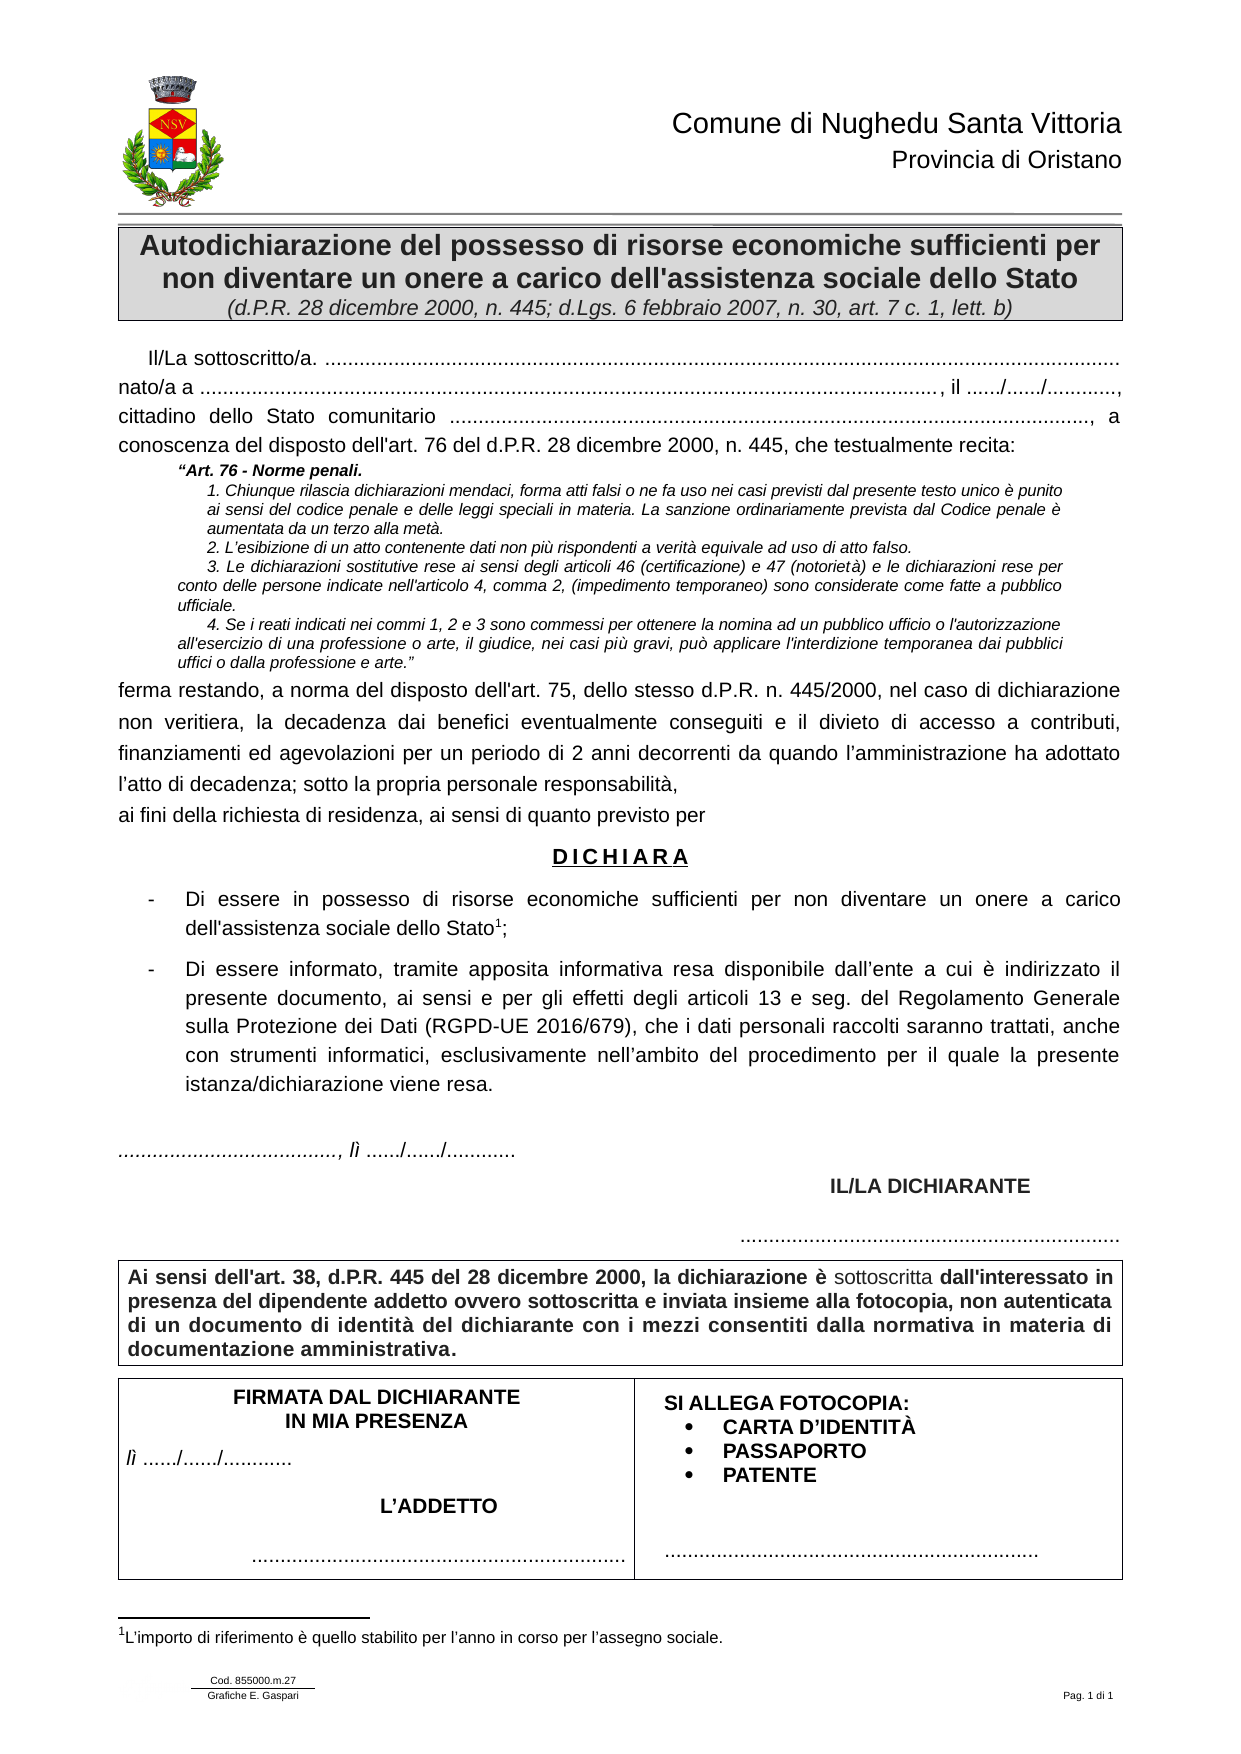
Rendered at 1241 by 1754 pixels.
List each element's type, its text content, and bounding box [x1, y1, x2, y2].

text Provincia di Oristano [224, 145, 1122, 174]
text Comune di Nughedu Santa Vittoria [224, 106, 1122, 140]
text ferma restando, a norma del disposto dell'art. 75, dello stesso d.P.R. n. 445/2000, nel caso di dichiarazione non veritiera, la decadenza dai benefici eventualmente conseguiti e il divieto di accesso a contributi, finanziamenti ed agevolazioni per un periodo di 2 anni decorrenti da quando l’amministrazione ha adottato l’atto di decadenza; sotto la propria personale responsabilità, [118, 678, 1122, 796]
text DICHIARA [118, 844, 1122, 869]
list Di essere in possesso di risorse economiche sufficienti per non diventare un onere a carico dell'assistenza sociale dello Stato; [148, 887, 1122, 939]
table_header Autodichiarazione del possesso di risorse economiche sufficienti per non diventare un onere a carico dell'assistenza sociale dello Stato (d.P.R. 28 dicembre 2000, n. 445; d.Lgs. 6 febbraio 2007, n. 30, art. 7 c. 1, lett. b) [119, 228, 1122, 320]
text Il/La sottoscritto/a. .......................................................................................................................................... nato/a a ................................................................................................................................, il ....../....../............, cittadino dello Stato comunitario ..............................................................................................................., a conoscenza del disposto dell'art. 76 del d.P.R. 28 dicembre 2000, n. 445, che testualmente recita: [118, 346, 1122, 456]
text 3. Le dichiarazioni sostitutive rese ai sensi degli articoli 46 (certificazione) e 47 (notorietà) e le dichiarazioni rese per conto delle persone indicate nell'articolo 4, comma 2, (impedimento temporaneo) sono considerate come fatte a pubblico ufficiale. [177, 557, 1063, 614]
text ......................................, lì ....../....../............ [118, 1138, 1122, 1162]
table_header Ai sensi dell'art. 38, d.P.R. 445 del 28 dicembre 2000, la dichiarazione è sottoscritta dall'interessato in presenza del dipendente addetto ovvero sottoscritta e inviata insieme alla fotocopia, non autenticata di un documento di identità del dichiarante con i mezzi consentiti dalla normativa in materia di documentazione amministrativa. [119, 1261, 1122, 1365]
list L’importo di riferimento è quello stabilito per l’anno in corso per l’assegno sociale. [118, 1624, 1122, 1648]
text ai fini della richiesta di residenza, ai sensi di quanto previsto per [118, 803, 1122, 827]
text IL/LA DICHIARANTE [738, 1174, 1122, 1198]
picture [122, 76, 224, 207]
text 4. Se i reati indicati nei commi 1, 2 e 3 sono commessi per ottenere la nomina ad un pubblico ufficio o l'autorizzazione all'esercizio di una professione o arte, il giudice, nei casi più gravi, può applicare l'interdizione temporanea dai pubblici uffici o dalla professione e arte.” [177, 614, 1063, 672]
text “Art. 76 - Norme penali. [177, 461, 1063, 480]
list Di essere informato, tramite apposita informativa resa disponibile dall’ente a cui è indirizzato il presente documento, ai sensi e per gli effetti degli articoli 13 e seg. del Regolamento Generale sulla Protezione dei Dati (RGPD-UE 2016/679), che i dati personali raccolti saranno trattati, anche con strumenti informatici, esclusivamente nell’ambito del procedimento per il quale la presente istanza/dichiarazione viene resa. [148, 957, 1122, 1096]
table_header SI ALLEGA FOTOCOPIA: CARTA D’IDENTITÀ PASSAPORTO PATENTE ................................................................. [635, 1379, 1122, 1579]
text 1. Chiunque rilascia dichiarazioni mendaci, forma atti falsi o ne fa uso nei casi previsti dal presente testo unico è punito ai sensi del codice penale e delle leggi speciali in materia. La sanzione ordinariamente prevista dal Codice penale è aumentata da un terzo alla metà. [207, 480, 1063, 538]
text .................................................................. [738, 1223, 1122, 1247]
table_header FIRMATA DAL DICHIARANTE IN MIA PRESENZA lì ....../....../............ L’ADDETTO ................................................................. [119, 1379, 634, 1579]
text 2. L’esibizione di un atto contenente dati non più rispondenti a verità equivale ad uso di atto falso. [207, 538, 1063, 557]
